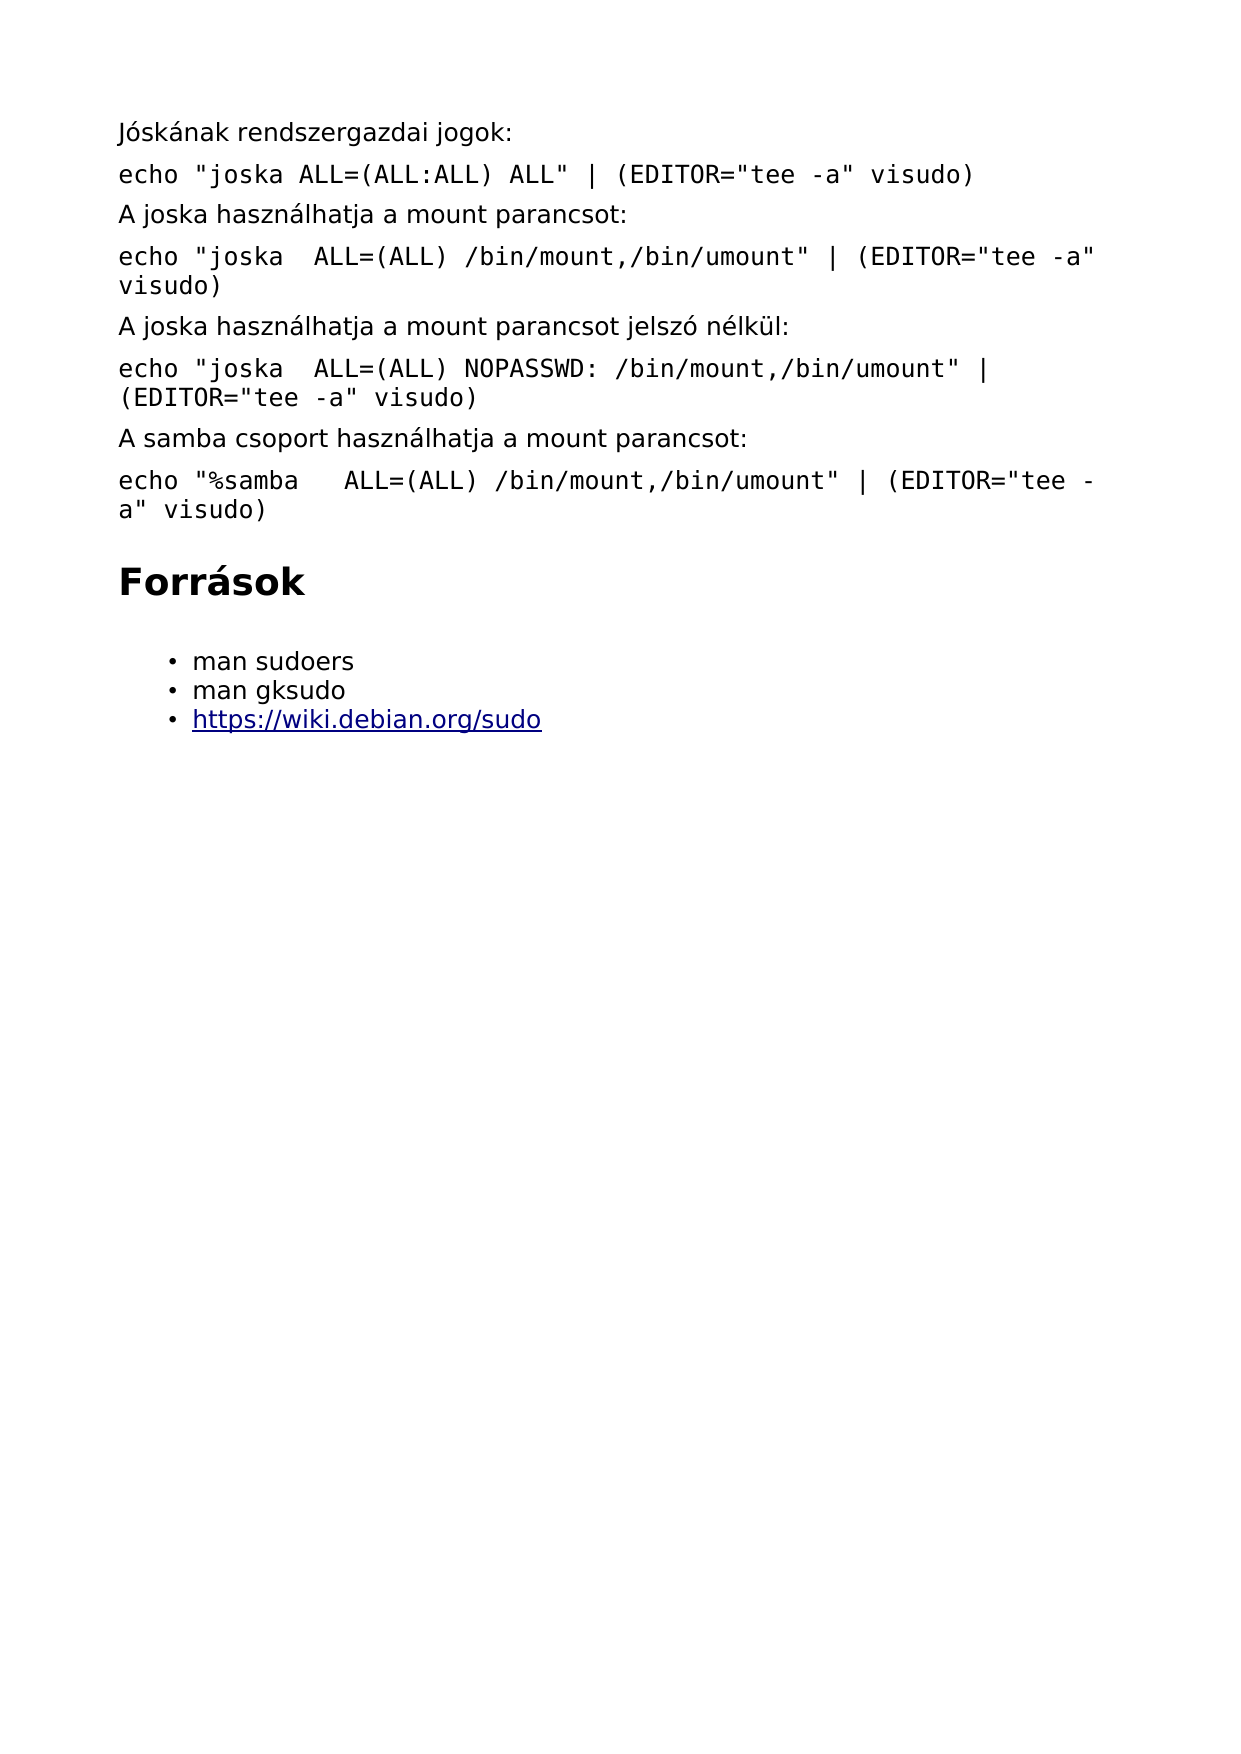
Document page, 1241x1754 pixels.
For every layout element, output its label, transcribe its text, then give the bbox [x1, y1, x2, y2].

text Jóskának rendszergazdai jogok: [118, 118, 1122, 147]
text echo "joska ALL=(ALL) /bin/mount,/bin/umount" | (EDITOR="tee -a" visudo) [118, 242, 1122, 301]
text A joska használhatja a mount parancsot jelszó nélkül: [118, 312, 1122, 342]
subtitle Források [118, 561, 1122, 605]
text A joska használhatja a mount parancsot: [118, 201, 1122, 230]
list man gksudo [177, 676, 1122, 705]
text echo "%samba ALL=(ALL) /bin/mount,/bin/umount" | (EDITOR="tee -a" visudo) [118, 466, 1122, 524]
text echo "joska ALL=(ALL) NOPASSWD: /bin/mount,/bin/umount" | (EDITOR="tee -a" visudo) [118, 354, 1122, 412]
text echo "joska ALL=(ALL:ALL) ALL" | (EDITOR="tee -a" visudo) [118, 160, 1122, 189]
list https://wiki.debian.org/sudo [177, 705, 1122, 734]
text A samba csoport használhatja a mount parancsot: [118, 424, 1122, 453]
list man sudoers [177, 647, 1122, 676]
